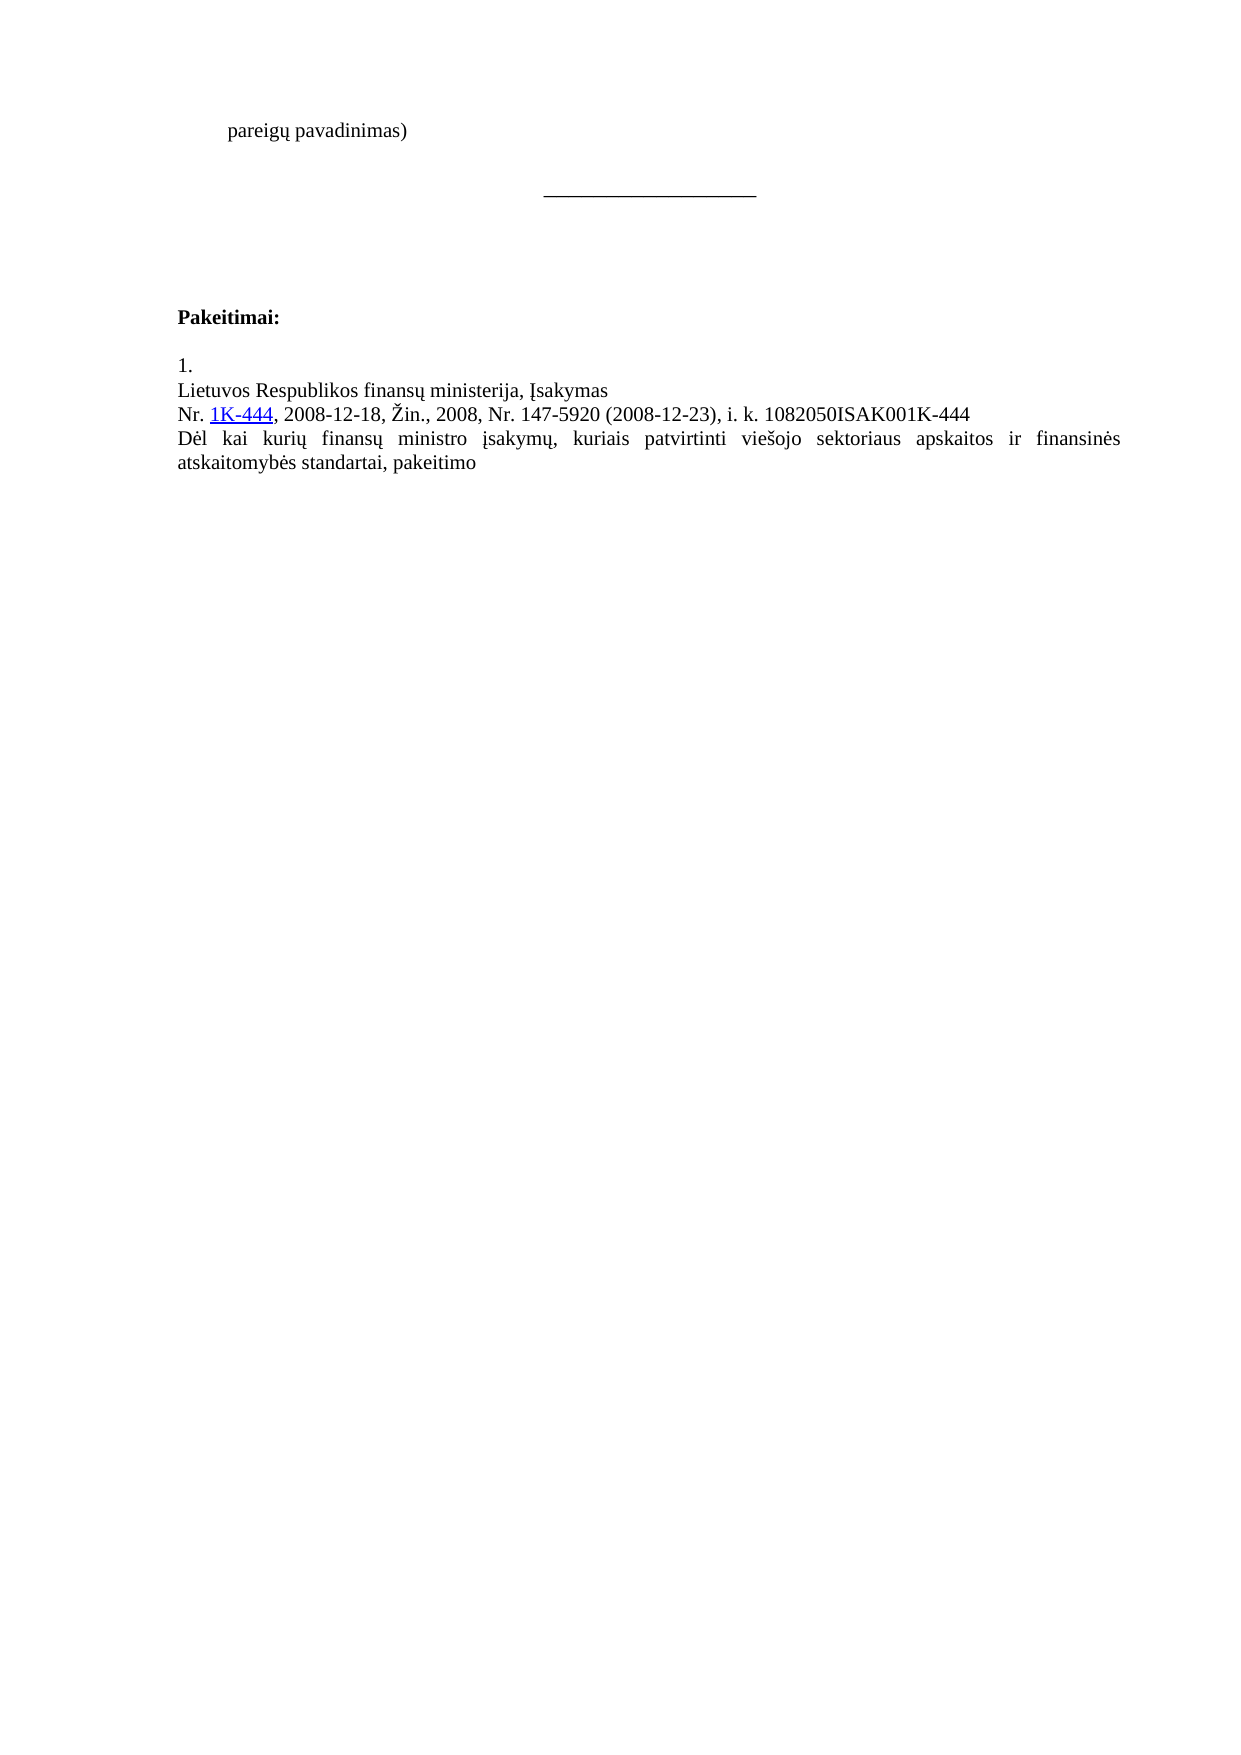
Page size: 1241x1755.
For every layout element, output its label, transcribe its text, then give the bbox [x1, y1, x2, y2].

text Pakeitimai: [177, 305, 1122, 329]
text 1. [177, 353, 1122, 377]
text _________________ [177, 171, 1122, 200]
text Lietuvos Respublikos finansų ministerija, Įsakymas [177, 377, 1122, 402]
text pareigų pavadinimas) [227, 118, 1122, 142]
text Dėl kai kurių finansų ministro įsakymų, kuriais patvirtinti viešojo sektoriaus apskaitos ir finansinės atskaitomybės standartai, pakeitimo [177, 426, 1122, 474]
text Nr. 1K-444, 2008-12-18, Žin., 2008, Nr. 147-5920 (2008-12-23), i. k. 1082050ISAK001K-444 [177, 402, 1122, 426]
